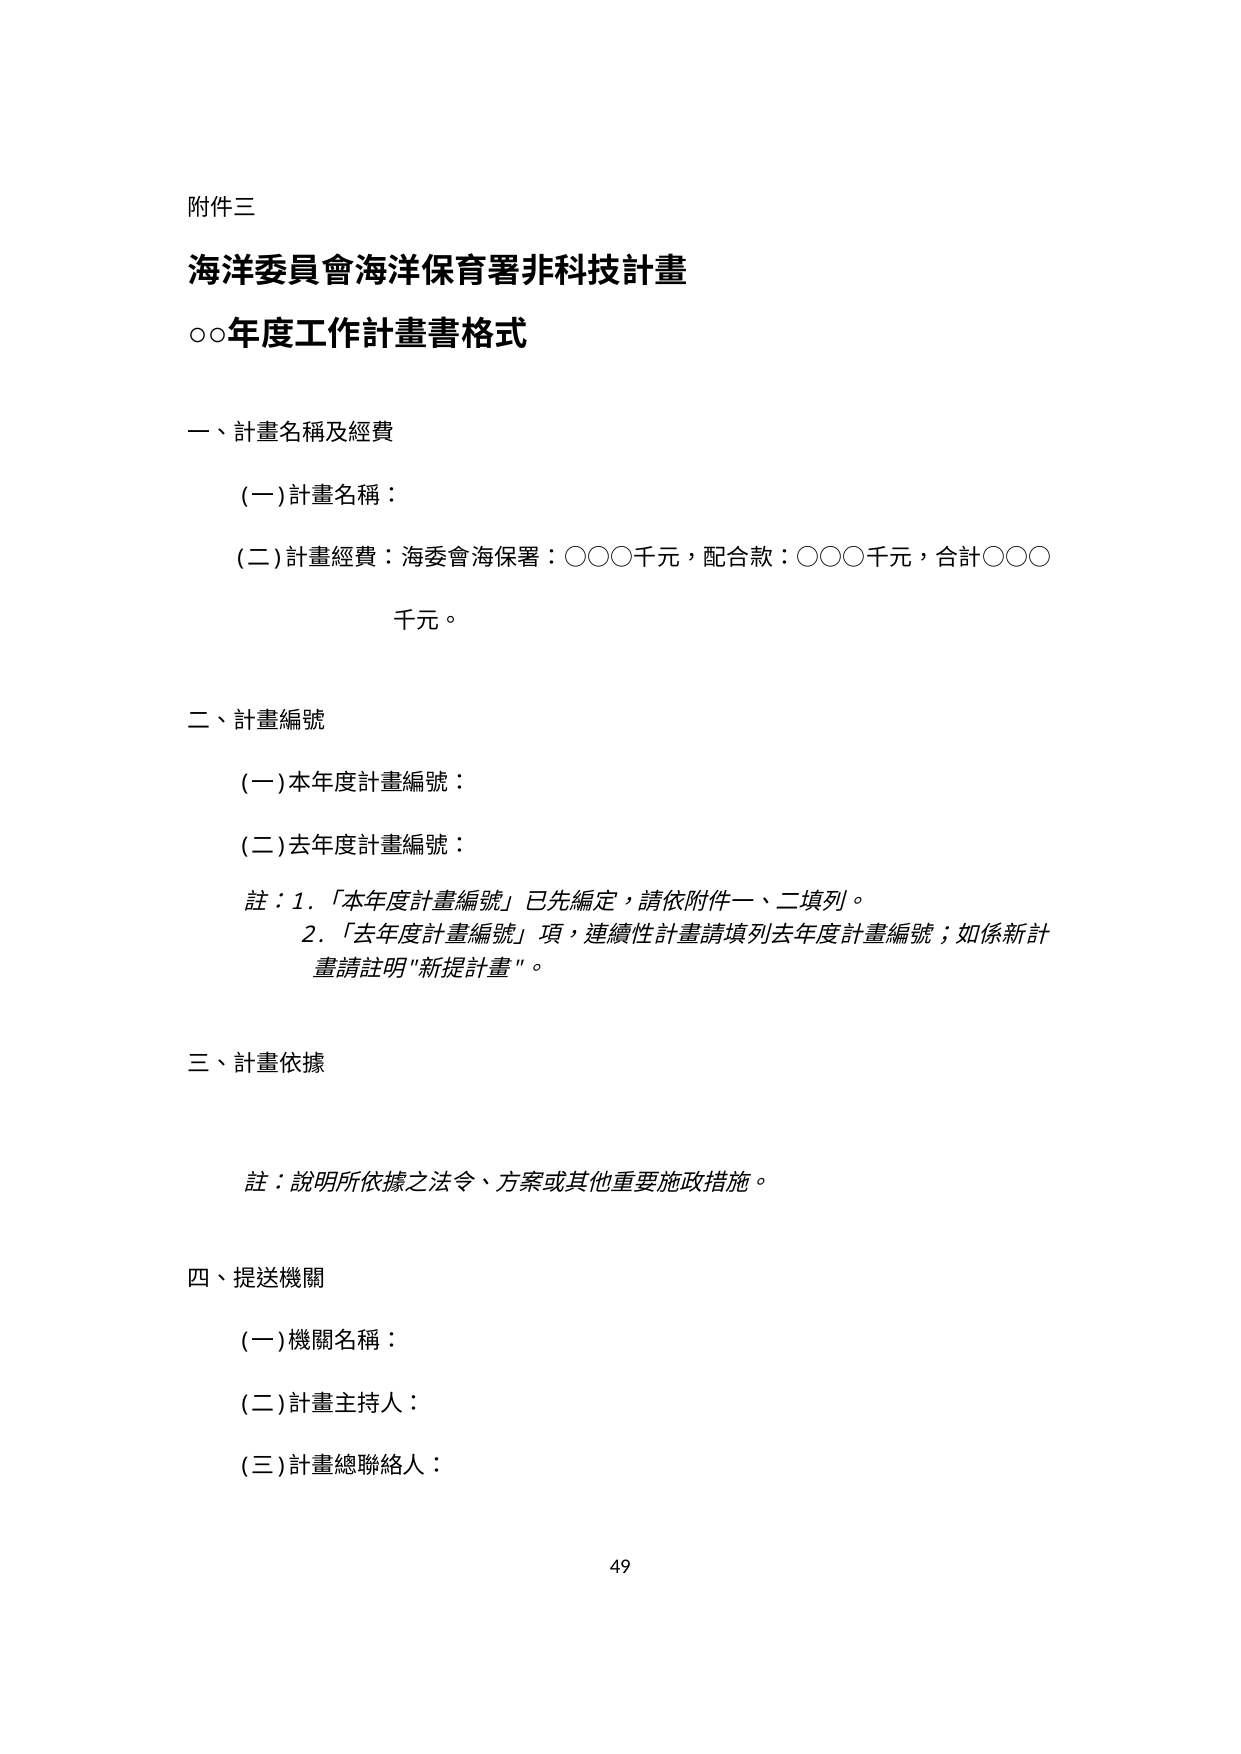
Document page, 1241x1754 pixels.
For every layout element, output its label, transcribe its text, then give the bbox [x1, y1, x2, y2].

text 註：說明所依據之法令、方案或其他重要施政措施。 [225, 1164, 1053, 1197]
text 一、計畫名稱及經費 [187, 389, 1053, 452]
text (三)計畫總聯絡人： [238, 1422, 1053, 1485]
text (二)去年度計畫編號： [187, 802, 1053, 864]
text 2.「去年度計畫編號」項，連續性計畫請填列去年度計畫編號；如係新計畫請註明"新提計畫"。 [239, 916, 1053, 983]
text ○○年度工作計畫書格式 [187, 289, 1053, 352]
text (二)計畫經費：海委會海保署：○○○千元，配合款：○○○千元，合計○○○千元。 [233, 514, 1053, 639]
text (一)機關名稱： [238, 1297, 1053, 1360]
text (一)本年度計畫編號： [187, 739, 1053, 802]
text (二)計畫主持人： [238, 1360, 1053, 1422]
text 三、計畫依據 [187, 1020, 1053, 1083]
text 附件三 [187, 164, 1053, 227]
text 四、提送機關 [187, 1235, 1053, 1297]
text 海洋委員會海洋保育署非科技計畫 [187, 227, 1053, 289]
text (一)計畫名稱： [187, 452, 1053, 514]
text 註：1.「本年度計畫編號」已先編定，請依附件一、二填列。 [225, 883, 1053, 916]
text 二、計畫編號 [187, 677, 1053, 739]
